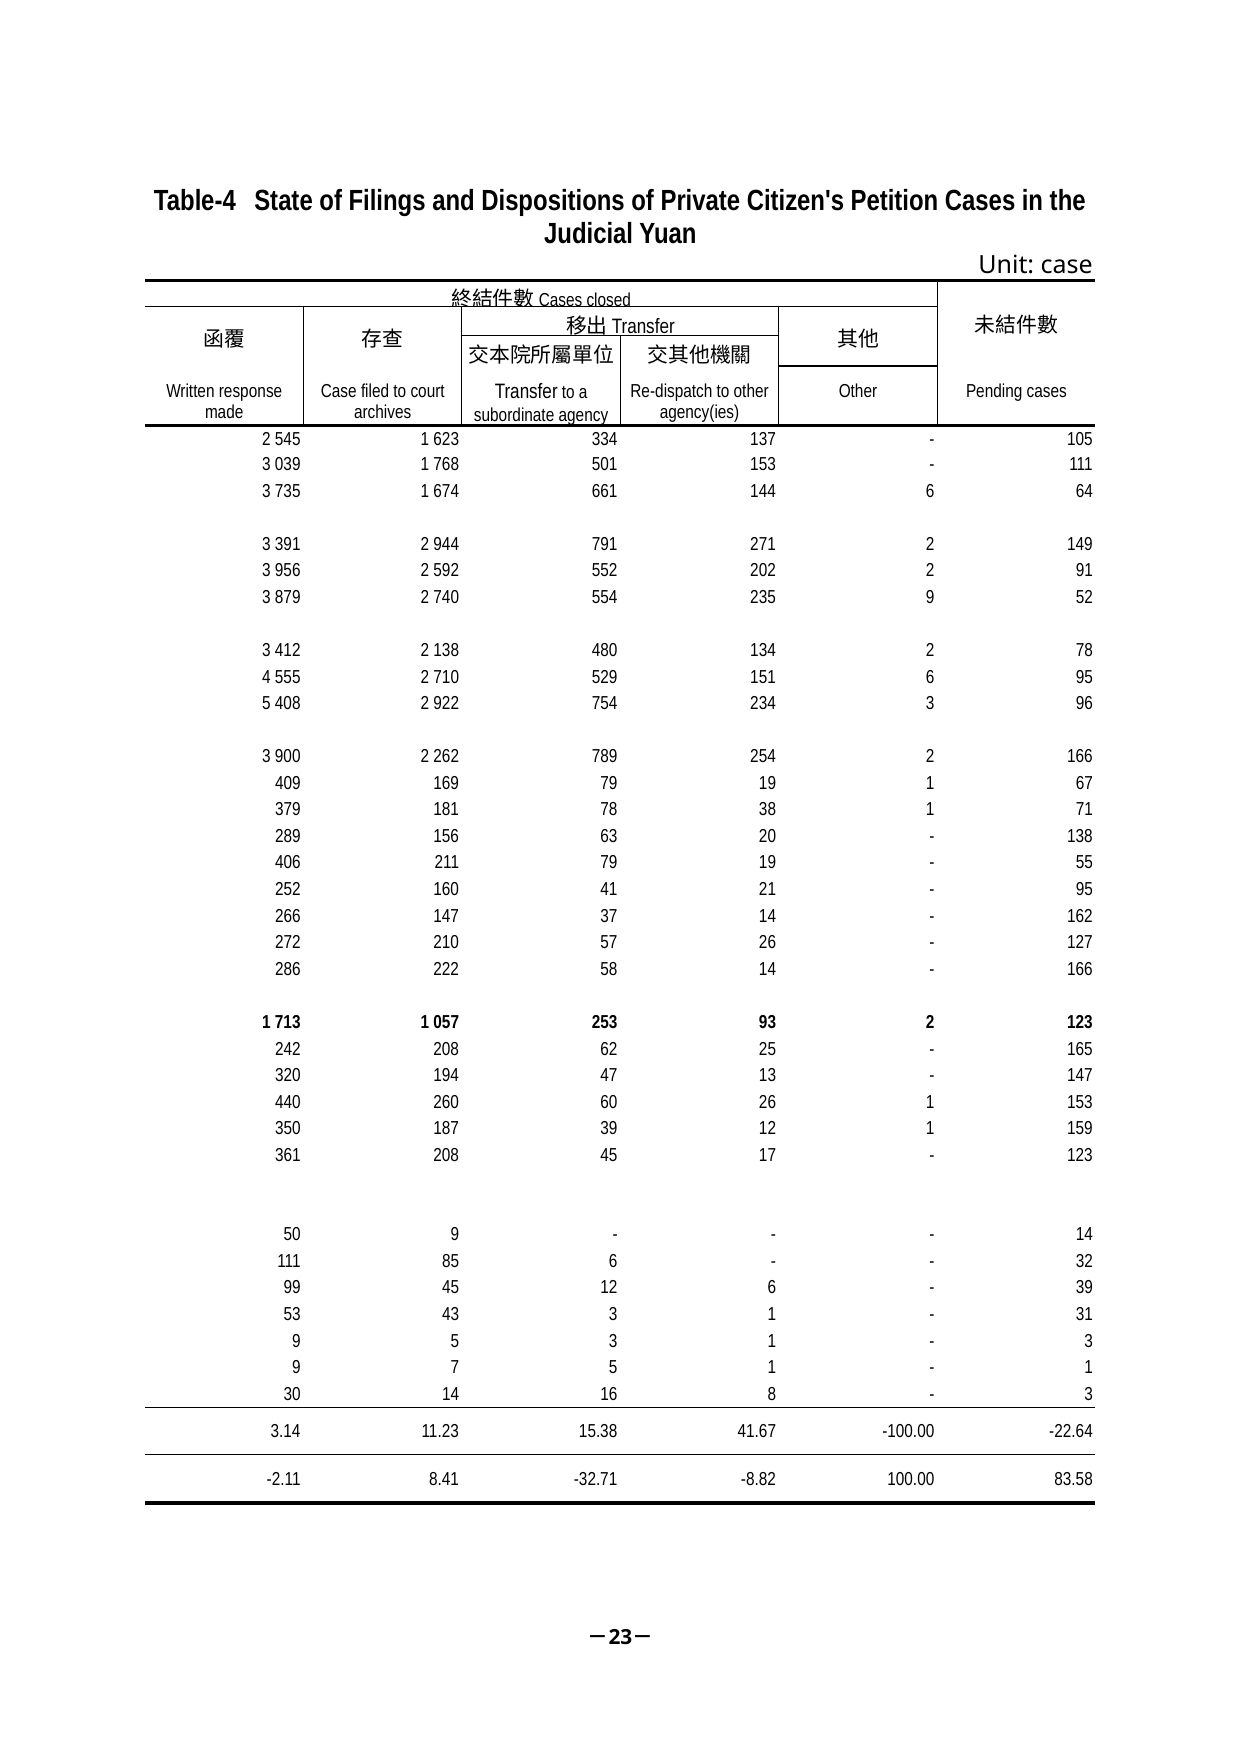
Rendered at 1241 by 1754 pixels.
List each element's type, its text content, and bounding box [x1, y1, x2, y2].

table_cell 5 [303, 1327, 462, 1354]
table_cell 8.41 [303, 1455, 462, 1501]
table_cell 6 [779, 477, 937, 504]
table_cell 85 [303, 1248, 462, 1274]
table_cell [303, 982, 462, 1008]
table_cell 6 [462, 1248, 620, 1274]
table_cell - [620, 1221, 778, 1247]
table_cell -8.82 [620, 1455, 778, 1501]
table_cell 137 [620, 427, 778, 451]
table_cell 105 [937, 427, 1095, 451]
table_cell 789 [462, 743, 620, 769]
table_cell 127 [937, 929, 1095, 955]
table_cell 320 [145, 1061, 303, 1088]
table_cell 19 [620, 849, 778, 876]
table_cell 361 [145, 1141, 303, 1168]
table_cell [779, 610, 937, 636]
table_cell 181 [303, 796, 462, 822]
table_cell [620, 610, 778, 636]
table_cell 2 [779, 636, 937, 663]
table_cell 409 [145, 769, 303, 796]
table_cell - [779, 1327, 937, 1354]
table_cell [145, 504, 303, 530]
table_cell 11.23 [303, 1408, 462, 1454]
table_cell 552 [462, 557, 620, 583]
table_cell -22.64 [937, 1408, 1095, 1454]
table_cell 166 [937, 955, 1095, 982]
table_cell 1 057 [303, 1008, 462, 1035]
table_cell - [779, 902, 937, 929]
table_cell 57 [462, 929, 620, 955]
table_cell 64 [937, 477, 1095, 504]
table_cell 79 [462, 849, 620, 876]
table_cell 252 [145, 876, 303, 902]
table_cell -32.71 [462, 1455, 620, 1501]
table_cell 334 [462, 427, 620, 451]
table_cell 60 [462, 1088, 620, 1114]
table_cell 208 [303, 1035, 462, 1061]
table_cell 271 [620, 530, 778, 557]
table_cell 12 [620, 1115, 778, 1141]
table_cell 187 [303, 1115, 462, 1141]
table_cell 1 713 [145, 1008, 303, 1035]
table_cell [145, 716, 303, 743]
table_cell 14 [303, 1380, 462, 1407]
table_cell Written response made [145, 365, 303, 424]
table_cell [462, 1168, 620, 1194]
table_cell 222 [303, 955, 462, 982]
table_cell 71 [937, 796, 1095, 822]
table_cell 12 [462, 1274, 620, 1301]
table_cell 149 [937, 530, 1095, 557]
table_cell Pending cases [938, 365, 1095, 424]
table_cell 2 262 [303, 743, 462, 769]
table_cell 1 768 [303, 451, 462, 477]
table_cell 111 [937, 451, 1095, 477]
table_cell 16 [462, 1380, 620, 1407]
table_cell [145, 610, 303, 636]
table_cell 2 [779, 530, 937, 557]
table_cell [779, 716, 937, 743]
table_cell [303, 1194, 462, 1221]
table_cell 3.14 [145, 1408, 303, 1454]
table_cell 19 [620, 769, 778, 796]
table_cell 26 [620, 1088, 778, 1114]
table_cell 3 039 [145, 451, 303, 477]
table_cell 2 545 [145, 427, 303, 451]
table_cell 529 [462, 663, 620, 689]
table_cell 50 [145, 1221, 303, 1247]
table_cell 1 [779, 1088, 937, 1114]
text Unit: case [148, 250, 1092, 279]
table_cell [620, 1168, 778, 1194]
table_cell [779, 504, 937, 530]
table_cell 2 710 [303, 663, 462, 689]
table_cell [620, 1194, 778, 1221]
table_cell 3 [937, 1327, 1095, 1354]
table_cell 235 [620, 583, 778, 610]
table_cell 480 [462, 636, 620, 663]
table_cell 3 412 [145, 636, 303, 663]
table_cell - [779, 1380, 937, 1407]
table_cell - [779, 1301, 937, 1327]
table_cell 234 [620, 690, 778, 716]
table_cell [303, 610, 462, 636]
table_cell 3 [937, 1380, 1095, 1407]
table_cell - [779, 1061, 937, 1088]
table_cell 3 735 [145, 477, 303, 504]
table_cell [779, 1168, 937, 1194]
table_cell 63 [462, 823, 620, 849]
table_cell 41.67 [620, 1408, 778, 1454]
table_cell 2 [779, 1008, 937, 1035]
table_cell 62 [462, 1035, 620, 1061]
table_cell -100.00 [779, 1408, 937, 1454]
table_cell [937, 982, 1095, 1008]
table_cell 55 [937, 849, 1095, 876]
table_cell 78 [937, 636, 1095, 663]
table_cell [620, 716, 778, 743]
table_cell 8 [620, 1380, 778, 1407]
table_cell 15.38 [462, 1408, 620, 1454]
table_cell [779, 982, 937, 1008]
table_cell - [462, 1221, 620, 1247]
table_cell 147 [303, 902, 462, 929]
table_cell - [779, 1354, 937, 1380]
table_cell 501 [462, 451, 620, 477]
table_cell 3 [779, 690, 937, 716]
table_cell - [779, 1274, 937, 1301]
table_cell 41 [462, 876, 620, 902]
table_cell 1 [779, 769, 937, 796]
table_cell [620, 982, 778, 1008]
table_cell 3 [462, 1327, 620, 1354]
table_cell 159 [937, 1115, 1095, 1141]
table_cell 91 [937, 557, 1095, 583]
table_cell 2 944 [303, 530, 462, 557]
table_cell 134 [620, 636, 778, 663]
table_cell 78 [462, 796, 620, 822]
table_cell - [779, 955, 937, 982]
table_cell 147 [937, 1061, 1095, 1088]
table_cell 242 [145, 1035, 303, 1061]
table_cell 160 [303, 876, 462, 902]
table_cell - [779, 929, 937, 955]
table_cell 79 [462, 769, 620, 796]
table_cell 162 [937, 902, 1095, 929]
table_cell 156 [303, 823, 462, 849]
table_cell 53 [145, 1301, 303, 1327]
table_cell [462, 610, 620, 636]
table_cell - [779, 823, 937, 849]
table_cell 39 [462, 1115, 620, 1141]
table_cell 13 [620, 1061, 778, 1088]
table_cell 254 [620, 743, 778, 769]
table_cell 100.00 [779, 1455, 937, 1501]
table_cell [303, 1168, 462, 1194]
table_cell 9 [145, 1327, 303, 1354]
table_cell 144 [620, 477, 778, 504]
table_cell 1 [620, 1301, 778, 1327]
table_cell 14 [620, 902, 778, 929]
table_cell - [779, 451, 937, 477]
table_cell 7 [303, 1354, 462, 1380]
table_cell Re-dispatch to other agency(ies) [621, 365, 778, 424]
table_cell 202 [620, 557, 778, 583]
table_cell [620, 504, 778, 530]
table_cell 1 [937, 1354, 1095, 1380]
table_cell 791 [462, 530, 620, 557]
table_cell 266 [145, 902, 303, 929]
table_cell 406 [145, 849, 303, 876]
table_cell 2 [779, 743, 937, 769]
table_cell 153 [620, 451, 778, 477]
table_cell 58 [462, 955, 620, 982]
table_cell [779, 1194, 937, 1221]
table_cell 754 [462, 690, 620, 716]
table_cell 52 [937, 583, 1095, 610]
table_cell [937, 610, 1095, 636]
table_cell 1 674 [303, 477, 462, 504]
table_cell [303, 504, 462, 530]
table_cell [462, 982, 620, 1008]
table_cell 3 391 [145, 530, 303, 557]
table_cell 111 [145, 1248, 303, 1274]
table_cell [462, 716, 620, 743]
table_cell 2 922 [303, 690, 462, 716]
table_cell 286 [145, 955, 303, 982]
table_cell 96 [937, 690, 1095, 716]
table_cell [145, 1194, 303, 1221]
table_cell Transfer to a subordinate agency [462, 365, 620, 424]
table_cell 289 [145, 823, 303, 849]
table_cell 移出Transfer [462, 307, 778, 335]
table_cell 138 [937, 823, 1095, 849]
table_cell 151 [620, 663, 778, 689]
table_cell 9 [145, 1354, 303, 1380]
table_cell - [779, 876, 937, 902]
table_cell 3 879 [145, 583, 303, 610]
table_cell 26 [620, 929, 778, 955]
table_cell 31 [937, 1301, 1095, 1327]
table_cell [145, 982, 303, 1008]
table_cell 2 138 [303, 636, 462, 663]
table_cell 函覆 [145, 307, 303, 365]
table_cell 2 [779, 557, 937, 583]
table_cell 30 [145, 1380, 303, 1407]
table_cell 6 [779, 663, 937, 689]
table_cell [937, 716, 1095, 743]
table_cell - [620, 1248, 778, 1274]
table_cell 32 [937, 1248, 1095, 1274]
table_cell 661 [462, 477, 620, 504]
table_cell 153 [937, 1088, 1095, 1114]
table_cell 1 623 [303, 427, 462, 451]
table_cell 21 [620, 876, 778, 902]
table_cell 554 [462, 583, 620, 610]
table_cell 440 [145, 1088, 303, 1114]
table_cell 9 [303, 1221, 462, 1247]
table_cell 3 956 [145, 557, 303, 583]
table_cell 25 [620, 1035, 778, 1061]
table_cell Case filed to court archives [304, 365, 461, 424]
table_cell 2 740 [303, 583, 462, 610]
table_cell 3 900 [145, 743, 303, 769]
table_cell - [779, 1221, 937, 1247]
table_cell [462, 504, 620, 530]
table_cell 4 555 [145, 663, 303, 689]
table_cell 123 [937, 1008, 1095, 1035]
table_cell 208 [303, 1141, 462, 1168]
table_cell - [779, 1035, 937, 1061]
table_cell 2 592 [303, 557, 462, 583]
table_cell - [779, 1248, 937, 1274]
table_cell 165 [937, 1035, 1095, 1061]
table_cell [937, 504, 1095, 530]
table_cell [462, 1194, 620, 1221]
table_cell 166 [937, 743, 1095, 769]
table_cell [145, 1168, 303, 1194]
table_cell 211 [303, 849, 462, 876]
table_cell 99 [145, 1274, 303, 1301]
table_cell 350 [145, 1115, 303, 1141]
table_cell - [779, 849, 937, 876]
table_cell 379 [145, 796, 303, 822]
table_cell [303, 716, 462, 743]
table_cell 253 [462, 1008, 620, 1035]
table_cell 45 [303, 1274, 462, 1301]
table_cell 20 [620, 823, 778, 849]
table_cell 210 [303, 929, 462, 955]
table_cell 17 [620, 1141, 778, 1168]
table_cell 5 408 [145, 690, 303, 716]
table_cell 260 [303, 1088, 462, 1114]
table_header 終結件數Cases closed [145, 282, 937, 306]
text Table-4 State of Filings and Dispositions of Private Citizen's Petition Cases in the Judicial Yuan [148, 183, 1092, 250]
table_cell [937, 1194, 1095, 1221]
table_cell 38 [620, 796, 778, 822]
table_cell 14 [937, 1221, 1095, 1247]
table_cell 5 [462, 1354, 620, 1380]
table_cell - [779, 1141, 937, 1168]
table_cell 83.58 [937, 1455, 1095, 1501]
table_header 未結件數 [938, 282, 1095, 365]
table_cell 交本院所屬單位 [462, 336, 620, 365]
table_cell 45 [462, 1141, 620, 1168]
table_cell 1 [779, 796, 937, 822]
table_cell 14 [620, 955, 778, 982]
table_cell 存查 [304, 307, 461, 365]
table_cell 交其他機關 [621, 336, 778, 365]
table_cell 1 [620, 1354, 778, 1380]
table_cell [937, 1168, 1095, 1194]
table_cell -2.11 [145, 1455, 303, 1501]
table_cell - [779, 427, 937, 451]
table_cell 43 [303, 1301, 462, 1327]
table_cell 39 [937, 1274, 1095, 1301]
table_cell 37 [462, 902, 620, 929]
table_cell 95 [937, 663, 1095, 689]
table_cell 67 [937, 769, 1095, 796]
table_cell 123 [937, 1141, 1095, 1168]
table_cell 1 [620, 1327, 778, 1354]
table_cell 6 [620, 1274, 778, 1301]
table_cell 1 [779, 1115, 937, 1141]
table_cell 3 [462, 1301, 620, 1327]
table_cell 272 [145, 929, 303, 955]
table_cell Other [779, 367, 937, 424]
table_cell 194 [303, 1061, 462, 1088]
table_cell 其他 [779, 307, 937, 365]
table_cell 9 [779, 583, 937, 610]
table_cell 47 [462, 1061, 620, 1088]
table_cell 95 [937, 876, 1095, 902]
table_cell 169 [303, 769, 462, 796]
table_cell 93 [620, 1008, 778, 1035]
